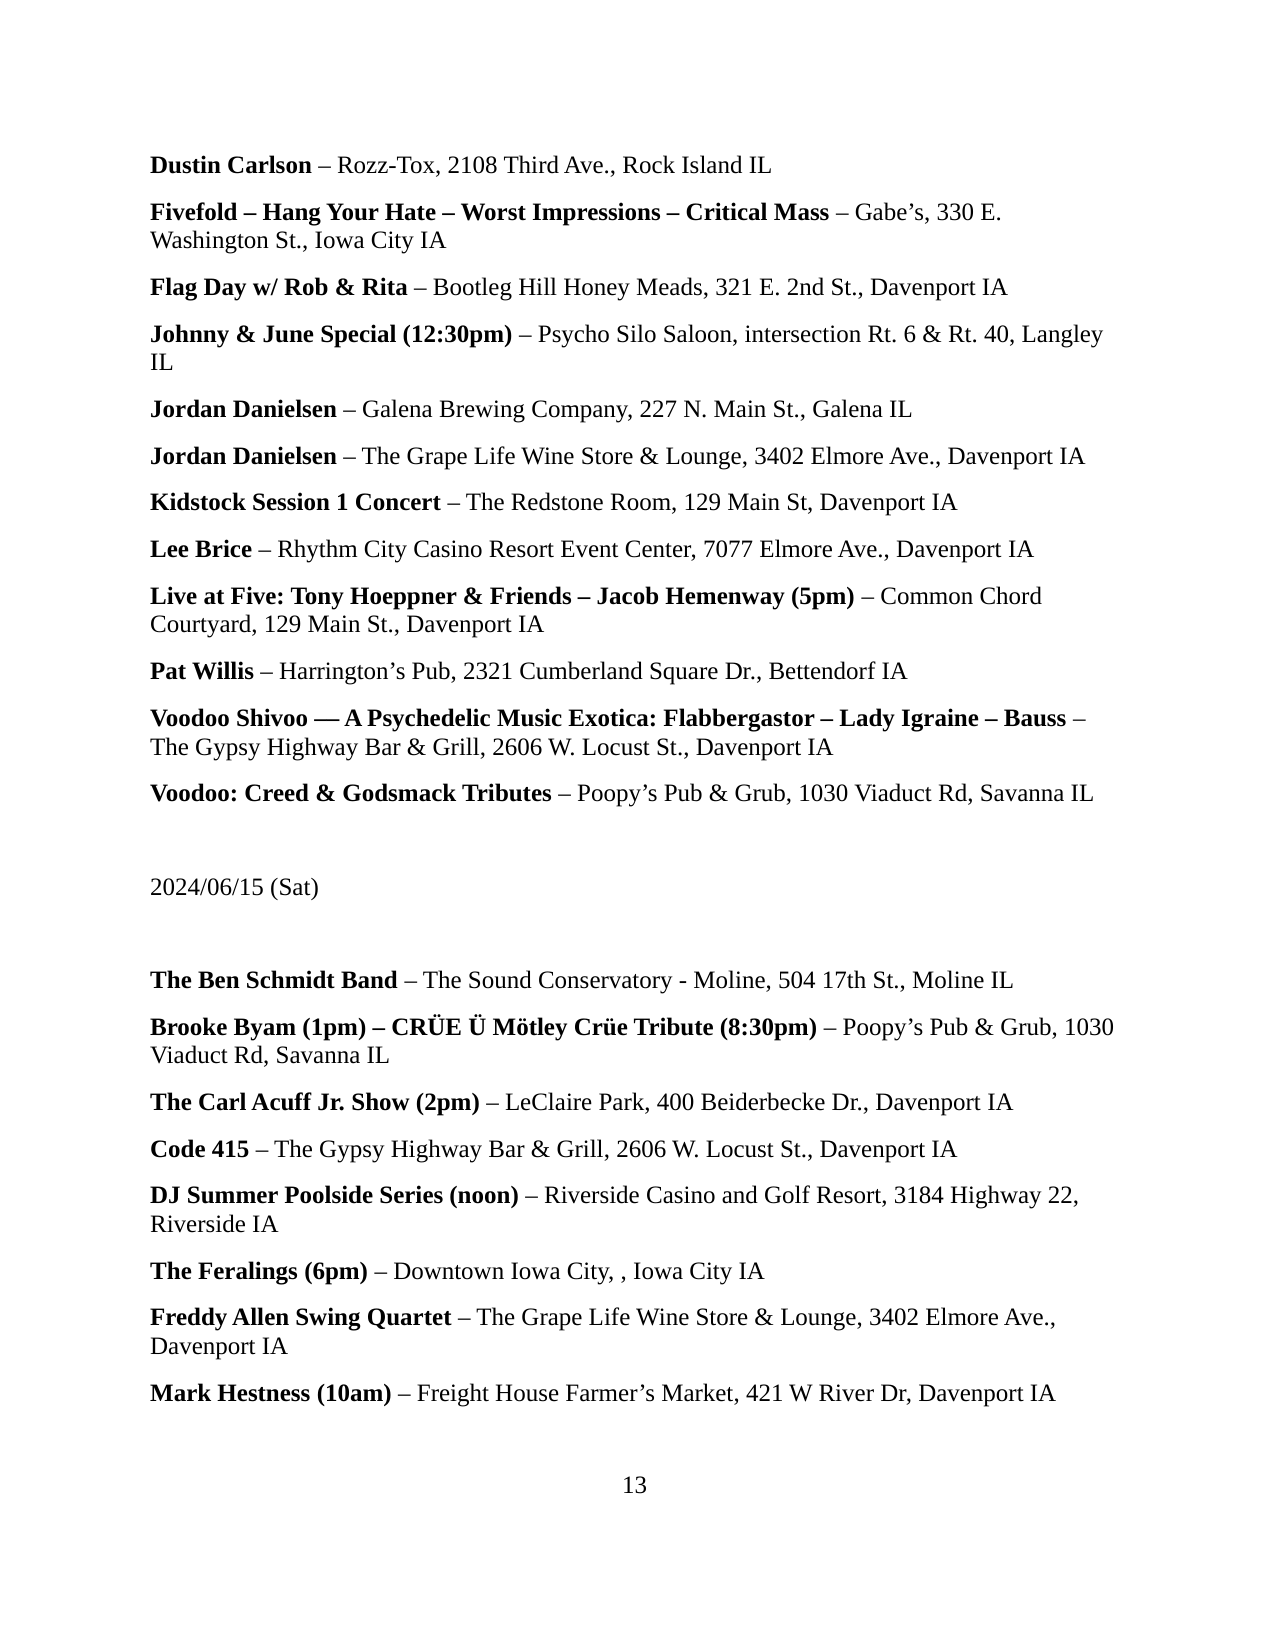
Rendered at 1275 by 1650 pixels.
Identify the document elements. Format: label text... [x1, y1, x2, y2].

text Jordan Danielsen – The Grape Life Wine Store & Lounge, 3402 Elmore Ave., Davenport IA [150, 441, 1125, 469]
text Lee Brice – Rhythm City Casino Resort Event Center, 7077 Elmore Ave., Davenport IA [150, 534, 1125, 563]
text Freddy Allen Swing Quartet – The Grape Life Wine Store & Lounge, 3402 Elmore Ave., Davenport IA [150, 1302, 1125, 1360]
text 2024/06/15 (Sat) [150, 872, 1125, 900]
text The Feralings (6pm) – Downtown Iowa City, , Iowa City IA [150, 1256, 1125, 1284]
text Dustin Carlson – Rozz-Tox, 2108 Third Ave., Rock Island IL [150, 150, 1125, 179]
text Flag Day w/ Rob & Rita – Bootleg Hill Honey Meads, 321 E. 2nd St., Davenport IA [150, 272, 1125, 301]
text Pat Willis – Harrington’s Pub, 2321 Cumberland Square Dr., Bettendorf IA [150, 656, 1125, 685]
text Voodoo Shivoo –– A Psychedelic Music Exotica: Flabbergastor – Lady Igraine – Bauss – The Gypsy Highway Bar & Grill, 2606 W. Locust St., Davenport IA [150, 703, 1125, 760]
text DJ Summer Poolside Series (noon) – Riverside Casino and Golf Resort, 3184 Highway 22, Riverside IA [150, 1180, 1125, 1238]
text Live at Five: Tony Hoeppner & Friends – Jacob Hemenway (5pm) – Common Chord Courtyard, 129 Main St., Davenport IA [150, 581, 1125, 638]
text Kidstock Session 1 Concert – The Redstone Room, 129 Main St, Davenport IA [150, 487, 1125, 516]
text Brooke Byam (1pm) – CRÜE Ü Mötley Crüe Tribute (8:30pm) – Poopy’s Pub & Grub, 1030 Viaduct Rd, Savanna IL [150, 1012, 1125, 1069]
text The Carl Acuff Jr. Show (2pm) – LeClaire Park, 400 Beiderbecke Dr., Davenport IA [150, 1087, 1125, 1116]
text Code 415 – The Gypsy Highway Bar & Grill, 2606 W. Locust St., Davenport IA [150, 1134, 1125, 1162]
text Mark Hestness (10am) – Freight House Farmer’s Market, 421 W River Dr, Davenport IA [150, 1378, 1125, 1407]
text Johnny & June Special (12:30pm) – Psycho Silo Saloon, intersection Rt. 6 & Rt. 40, Langley IL [150, 319, 1125, 376]
text The Ben Schmidt Band – The Sound Conservatory - Moline, 504 17th St., Moline IL [150, 965, 1125, 994]
text Fivefold – Hang Your Hate – Worst Impressions – Critical Mass – Gabe’s, 330 E. Washington St., Iowa City IA [150, 197, 1125, 254]
text Jordan Danielsen – Galena Brewing Company, 227 N. Main St., Galena IL [150, 394, 1125, 423]
text Voodoo: Creed & Godsmack Tributes – Poopy’s Pub & Grub, 1030 Viaduct Rd, Savanna IL [150, 778, 1125, 807]
